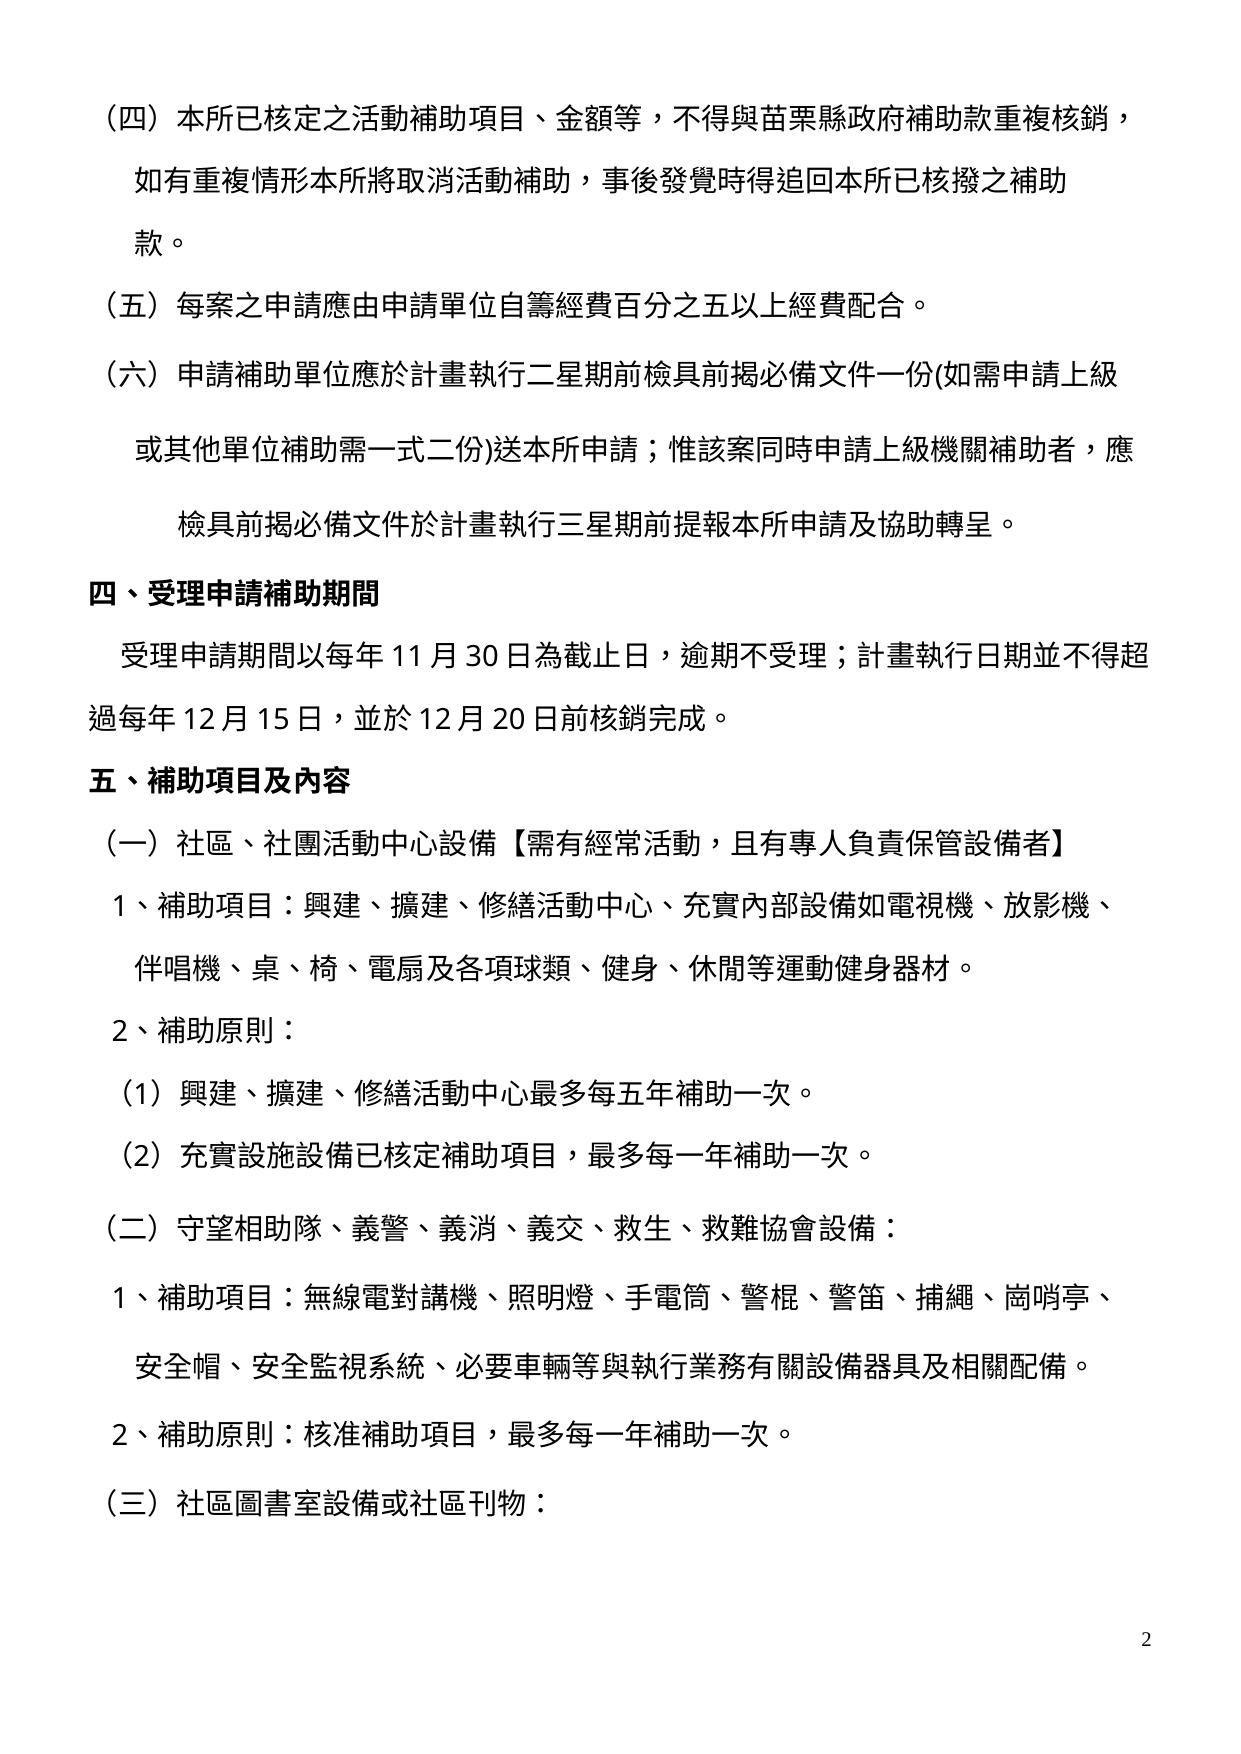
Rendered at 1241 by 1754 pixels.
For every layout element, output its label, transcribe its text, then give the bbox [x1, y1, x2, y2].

text （一）社區、社團活動中心設備【需有經常活動，且有專人負責保管設備者】 [89, 804, 1152, 867]
text （六）申請補助單位應於計畫執行二星期前檢具前揭必備文件一份(如需申請上級 [89, 329, 1152, 404]
text 2、補助原則：核准補助項目，最多每一年補助一次。 [89, 1386, 1152, 1454]
text 受理申請期間以每年11月30日為截止日，逾期不受理；計畫執行日期並不得超過每年12月15日，並於12月20日前核銷完成。 [89, 617, 1152, 742]
text （四）本所已核定之活動補助項目、金額等，不得與苗栗縣政府補助款重複核銷， [89, 79, 1152, 142]
text 安全帽、安全監視系統、必要車輛等與執行業務有關設備器具及相關配備。 [89, 1317, 1152, 1386]
text 1、補助項目：無線電對講機、照明燈、手電筒、警棍、警笛、捕繩、崗哨亭、 [89, 1248, 1152, 1317]
text 或其他單位補助需一式二份)送本所申請；惟該案同時申請上級機關補助者，應檢具前揭必備文件於計畫執行三星期前提報本所申請及協助轉呈。 [89, 404, 1152, 554]
text 款。 [89, 204, 1152, 267]
text （2）充實設施設備已核定補助項目，最多每一年補助一次。 [89, 1117, 1152, 1179]
text 2、補助原則： [89, 992, 1152, 1054]
text （五）每案之申請應由申請單位自籌經費百分之五以上經費配合。 [89, 267, 1152, 329]
text 1、補助項目：興建、擴建、修繕活動中心、充實內部設備如電視機、放影機、 [89, 867, 1152, 929]
text 如有重複情形本所將取消活動補助，事後發覺時得追回本所已核撥之補助 [89, 142, 1152, 204]
text （二）守望相助隊、義警、義消、義交、救生、救難協會設備： [89, 1179, 1152, 1248]
text （1）興建、擴建、修繕活動中心最多每五年補助一次。 [89, 1054, 1152, 1117]
text 伴唱機、桌、椅、電扇及各項球類、健身、休閒等運動健身器材。 [89, 929, 1152, 992]
text （三）社區圖書室設備或社區刊物： [89, 1454, 1152, 1523]
text 五、補助項目及內容 [89, 742, 1152, 804]
text 四、受理申請補助期間 [89, 554, 1152, 617]
